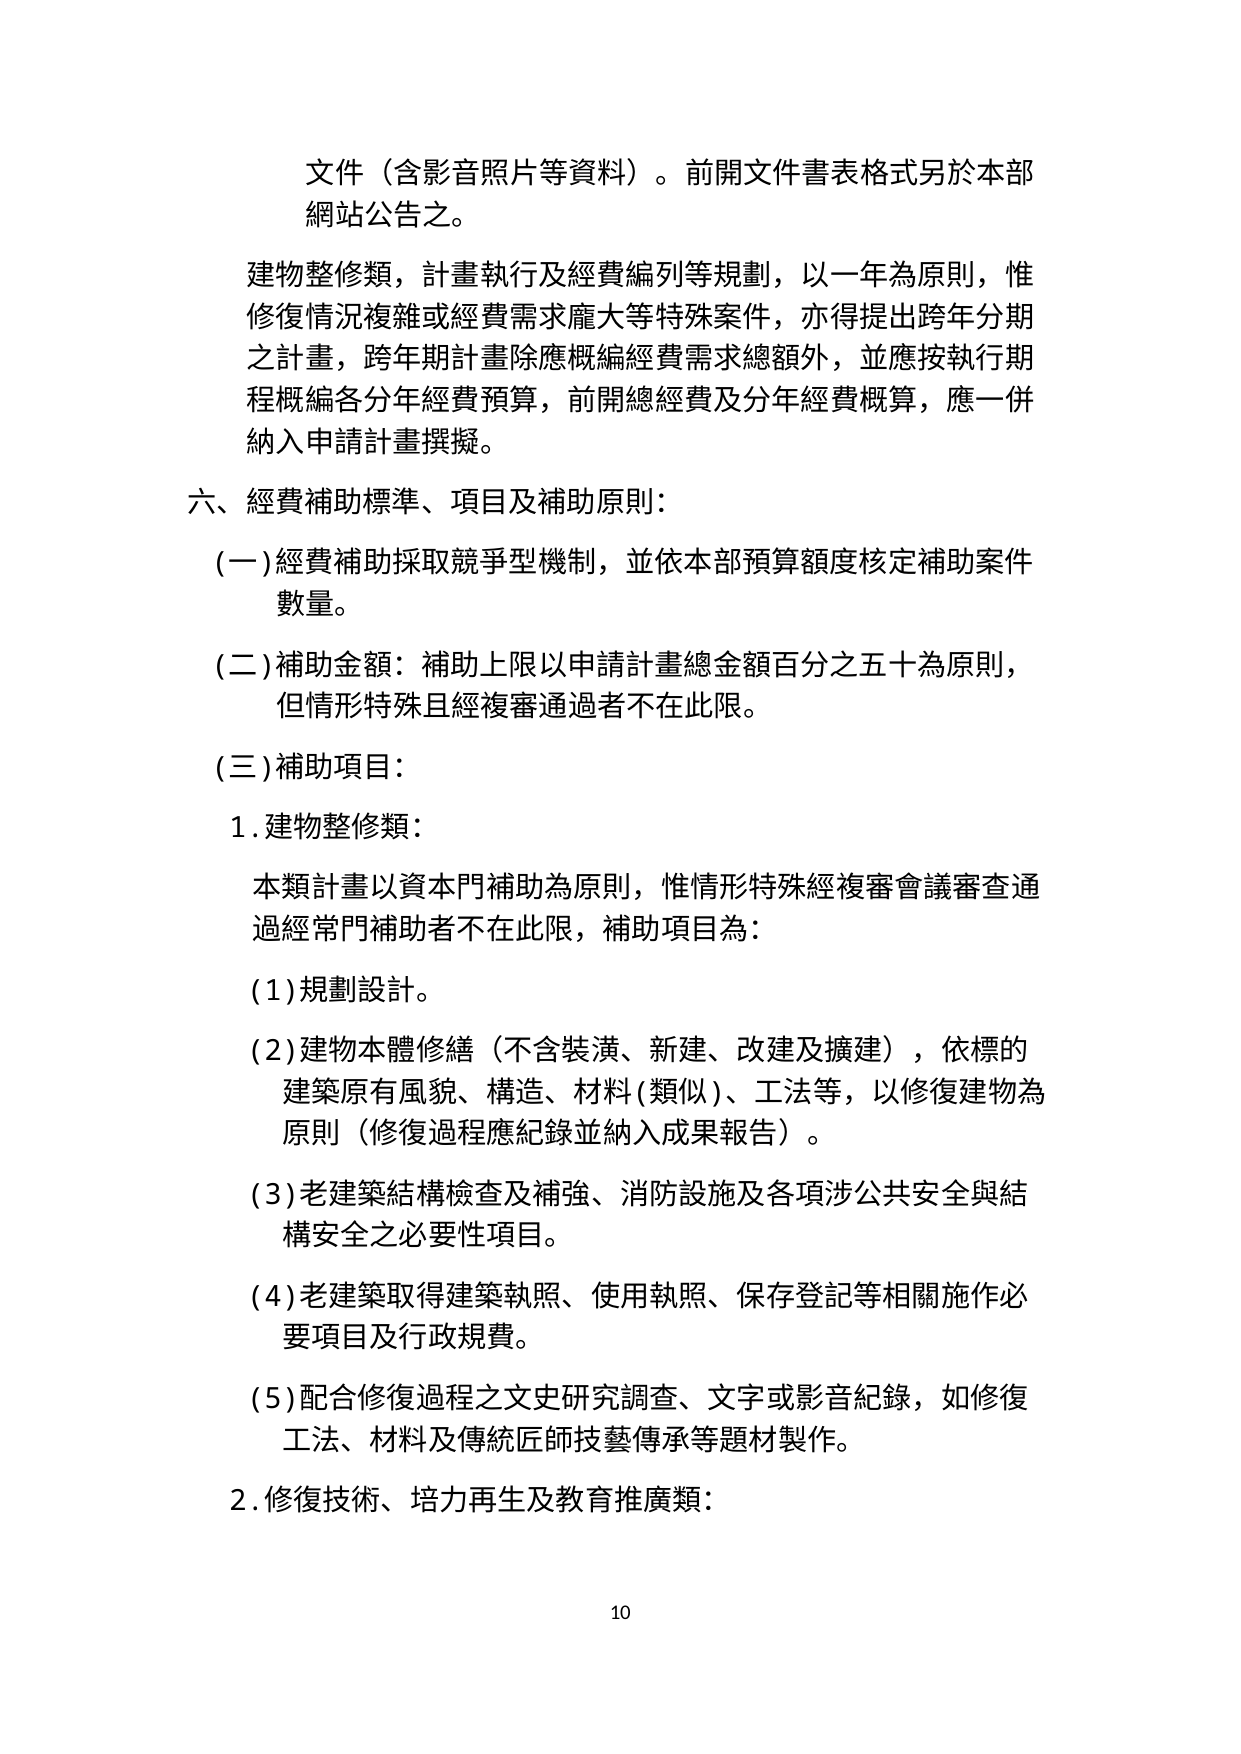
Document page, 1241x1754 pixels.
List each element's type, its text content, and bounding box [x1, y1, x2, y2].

text (一)經費補助採取競爭型機制，並依本部預算額度核定補助案件數量。 [211, 539, 1053, 623]
text (5)配合修復過程之文史研究調查、文字或影音紀錄，如修復工法、材料及傳統匠師技藝傳承等題材製作。 [247, 1375, 1053, 1458]
text (2)建物本體修繕（不含裝潢、新建、改建及擴建），依標的建築原有風貌、構造、材料(類似)、工法等，以修復建物為原則（修復過程應紀錄並納入成果報告）。 [247, 1027, 1053, 1152]
text 文件（含影音照片等資料）。前開文件書表格式另於本部網站公告之。 [247, 150, 1053, 233]
text 建物整修類，計畫執行及經費編列等規劃，以一年為原則，惟修復情況複雜或經費需求龐大等特殊案件，亦得提出跨年分期之計畫，跨年期計畫除應概編經費需求總額外，並應按執行期程概編各分年經費預算，前開總經費及分年經費概算，應一併納入申請計畫撰擬。 [246, 252, 1053, 460]
text (3)老建築結構檢查及補強、消防設施及各項涉公共安全與結構安全之必要性項目。 [247, 1171, 1053, 1254]
text 本類計畫以資本門補助為原則，惟情形特殊經複審會議審查通過經常門補助者不在此限，補助項目為： [252, 864, 1053, 948]
text 1.建物整修類： [187, 804, 1053, 846]
text 六、經費補助標準、項目及補助原則： [187, 479, 1053, 521]
text (1)規劃設計。 [247, 967, 1053, 1008]
text (4)老建築取得建築執照、使用執照、保存登記等相關施作必要項目及行政規費。 [247, 1273, 1053, 1356]
text 2.修復技術、培力再生及教育推廣類： [187, 1477, 1053, 1519]
text (三)補助項目： [211, 744, 1053, 785]
text (二)補助金額：補助上限以申請計畫總金額百分之五十為原則，但情形特殊且經複審通過者不在此限。 [211, 642, 1053, 725]
